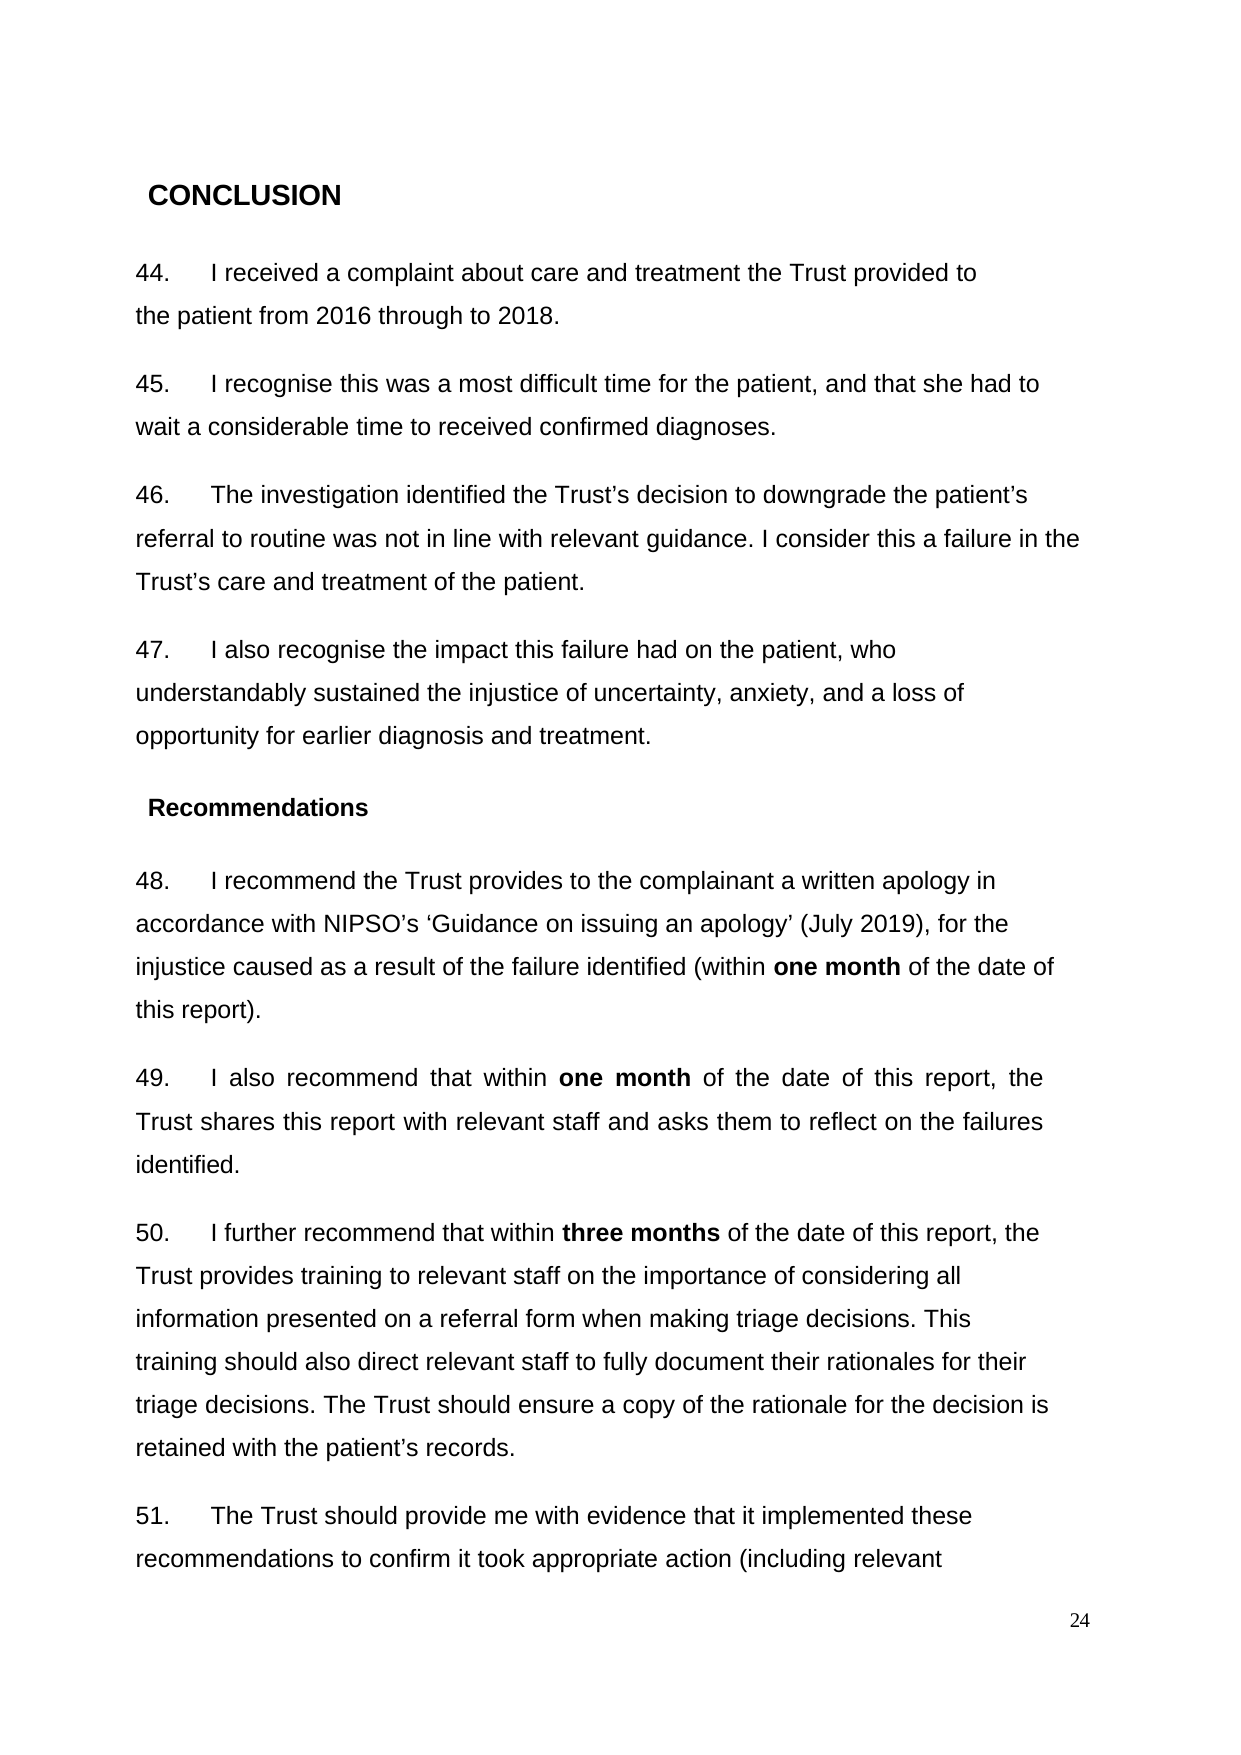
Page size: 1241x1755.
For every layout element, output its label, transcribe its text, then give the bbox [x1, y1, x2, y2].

list I recommend the Trust provides to the complainant a written apology in accordance with NIPSO’s ‘Guidance on issuing an apology’ (July 2019), for the injustice caused as a result of the failure identified (within one month of the date of this report). [135, 866, 1080, 1024]
list The Trust should provide me with evidence that it implemented these recommendations to confirm it took appropriate action (including relevant [135, 1501, 1014, 1573]
list I recognise this was a most difficult time for the patient, and that she had to wait a considerable time to received confirmed diagnoses. [135, 369, 1087, 441]
list I also recognise the impact this failure had on the patient, who understandably sustained the injustice of uncertainty, anxiety, and a loss of opportunity for earlier diagnosis and treatment. [135, 635, 1071, 750]
list The investigation identified the Trust’s decision to downgrade the patient’s referral to routine was not in line with relevant guidance. I consider this a failure in the Trust’s care and treatment of the patient. [135, 481, 1083, 596]
list I further recommend that within three months of the date of this report, the Trust provides training to relevant staff on the importance of considering all information presented on a referral form when making triage decisions. This training should also direct relevant staff to fully document their rationales for their triage decisions. The Trust should ensure a copy of the rationale for the decision is retained with the patient’s records. [135, 1218, 1052, 1462]
list I received a complaint about care and treatment the Trust provided to the patient from 2016 through to 2018. [135, 258, 1015, 330]
subtitle CONCLUSION [148, 178, 1103, 212]
text Recommendations [148, 793, 1103, 822]
list I also recommend that within one month of the date of this report, the Trust shares this report with relevant staff and asks them to reflect on the failures identified. [135, 1063, 1044, 1178]
